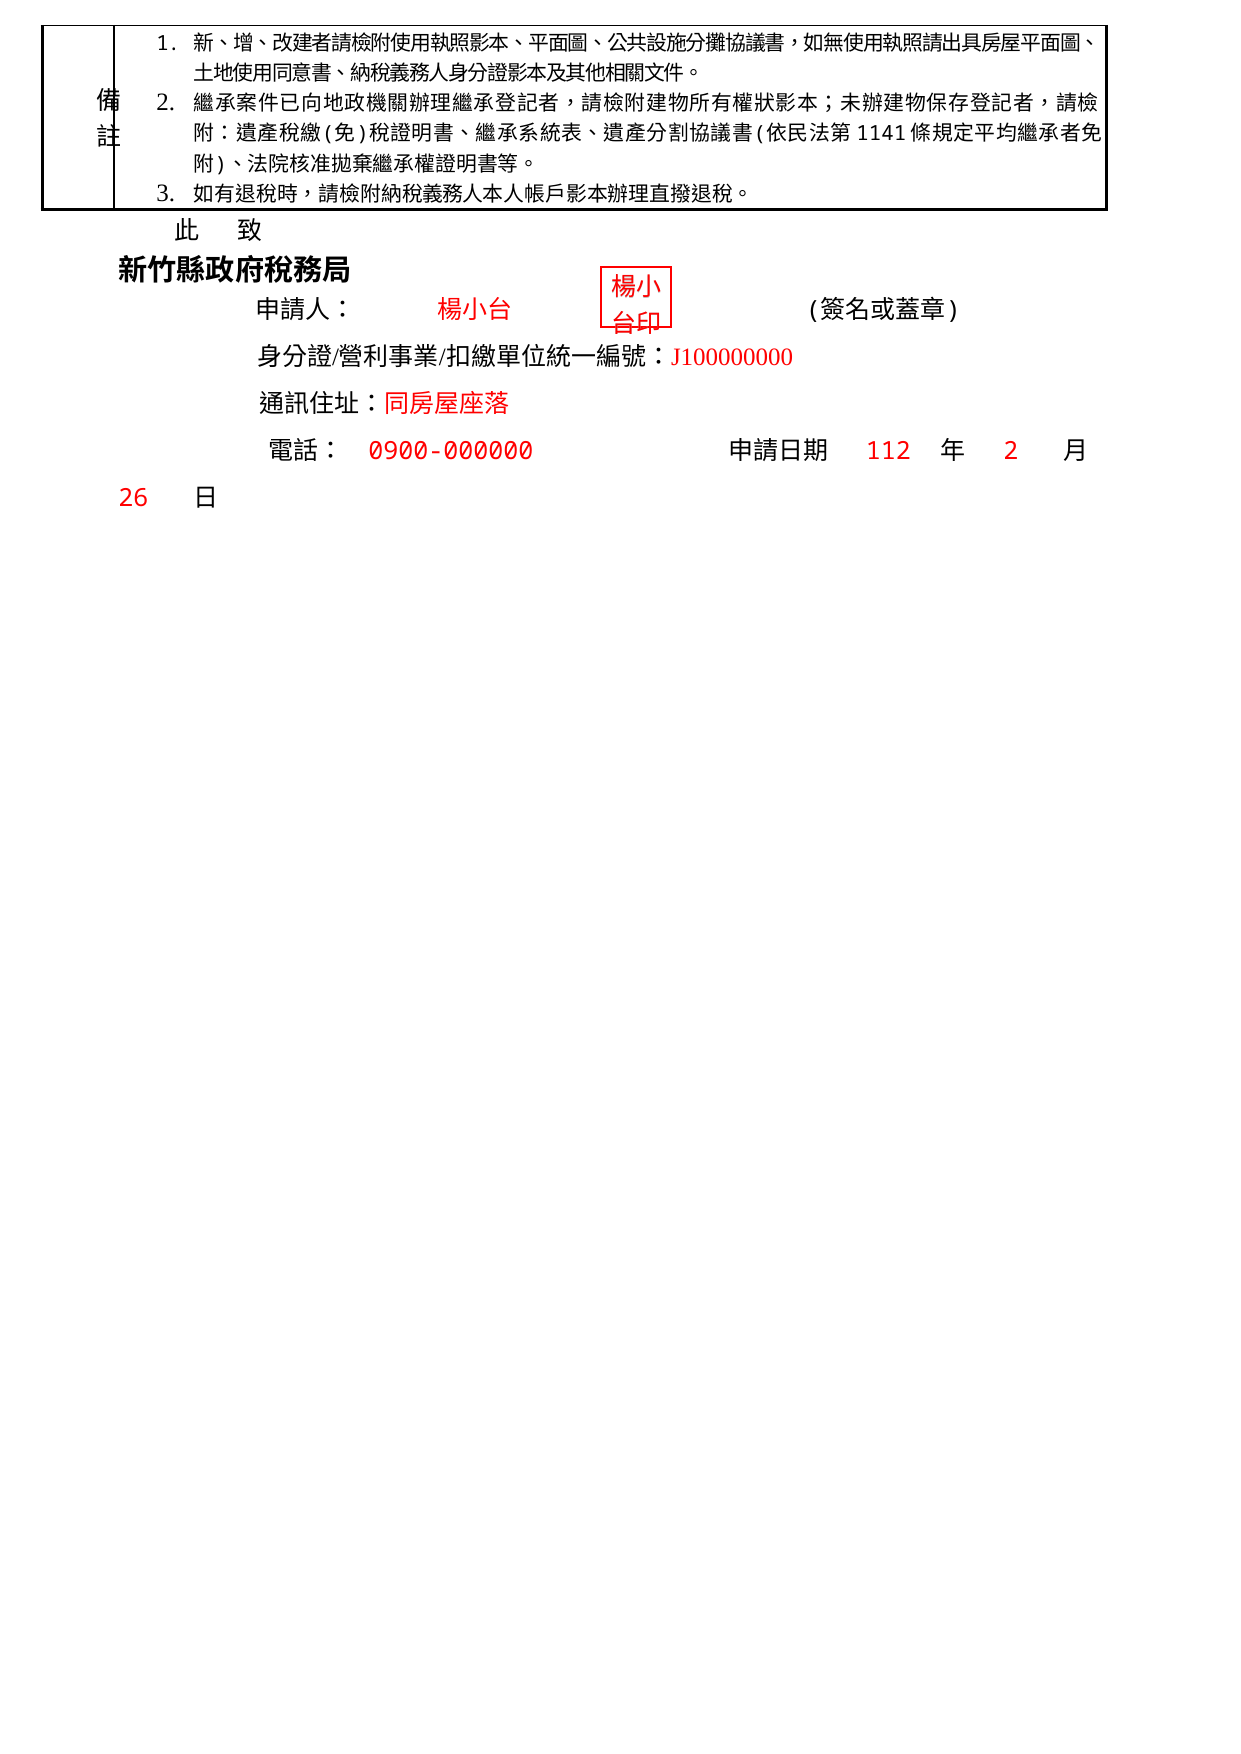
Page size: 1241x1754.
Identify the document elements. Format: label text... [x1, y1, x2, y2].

text 電話： 0900-000000 申請日期 112 年 2 月 26 日 [118, 430, 1122, 514]
text 申請人： 楊小台 [118, 289, 600, 325]
text 新竹縣政府稅務局 [118, 247, 1122, 289]
table_cell 備註 [44, 26, 113, 207]
text (簽名或蓋章) [672, 289, 1122, 325]
table_cell 新、增、改建者請檢附使用執照影本、平面圖、公共設施分攤協議書，如無使用執照請出具房屋平面圖、土地使用同意書、納稅義務人身分證影本及其他相關文件。 繼承案件已向地政機關辦理繼承登記者，請檢附建物所有權狀影本；未辦建物保存登記者，請檢附：遺產稅繳(免)稅證明書、繼承系統表、遺產分割協議書(依民法第1141條規定平均繼承者免附)、法院核准拋棄繼承權證明書等。 如有退稅時，請檢附納稅義務人本人帳戶影本辦理直撥退稅。 [115, 26, 1105, 207]
text 身分證/營利事業/扣繳單位統一編號：J100000000 [118, 336, 1122, 372]
text 通訊住址：同房屋座落 [118, 383, 1207, 419]
text 此 致 [118, 211, 1122, 247]
